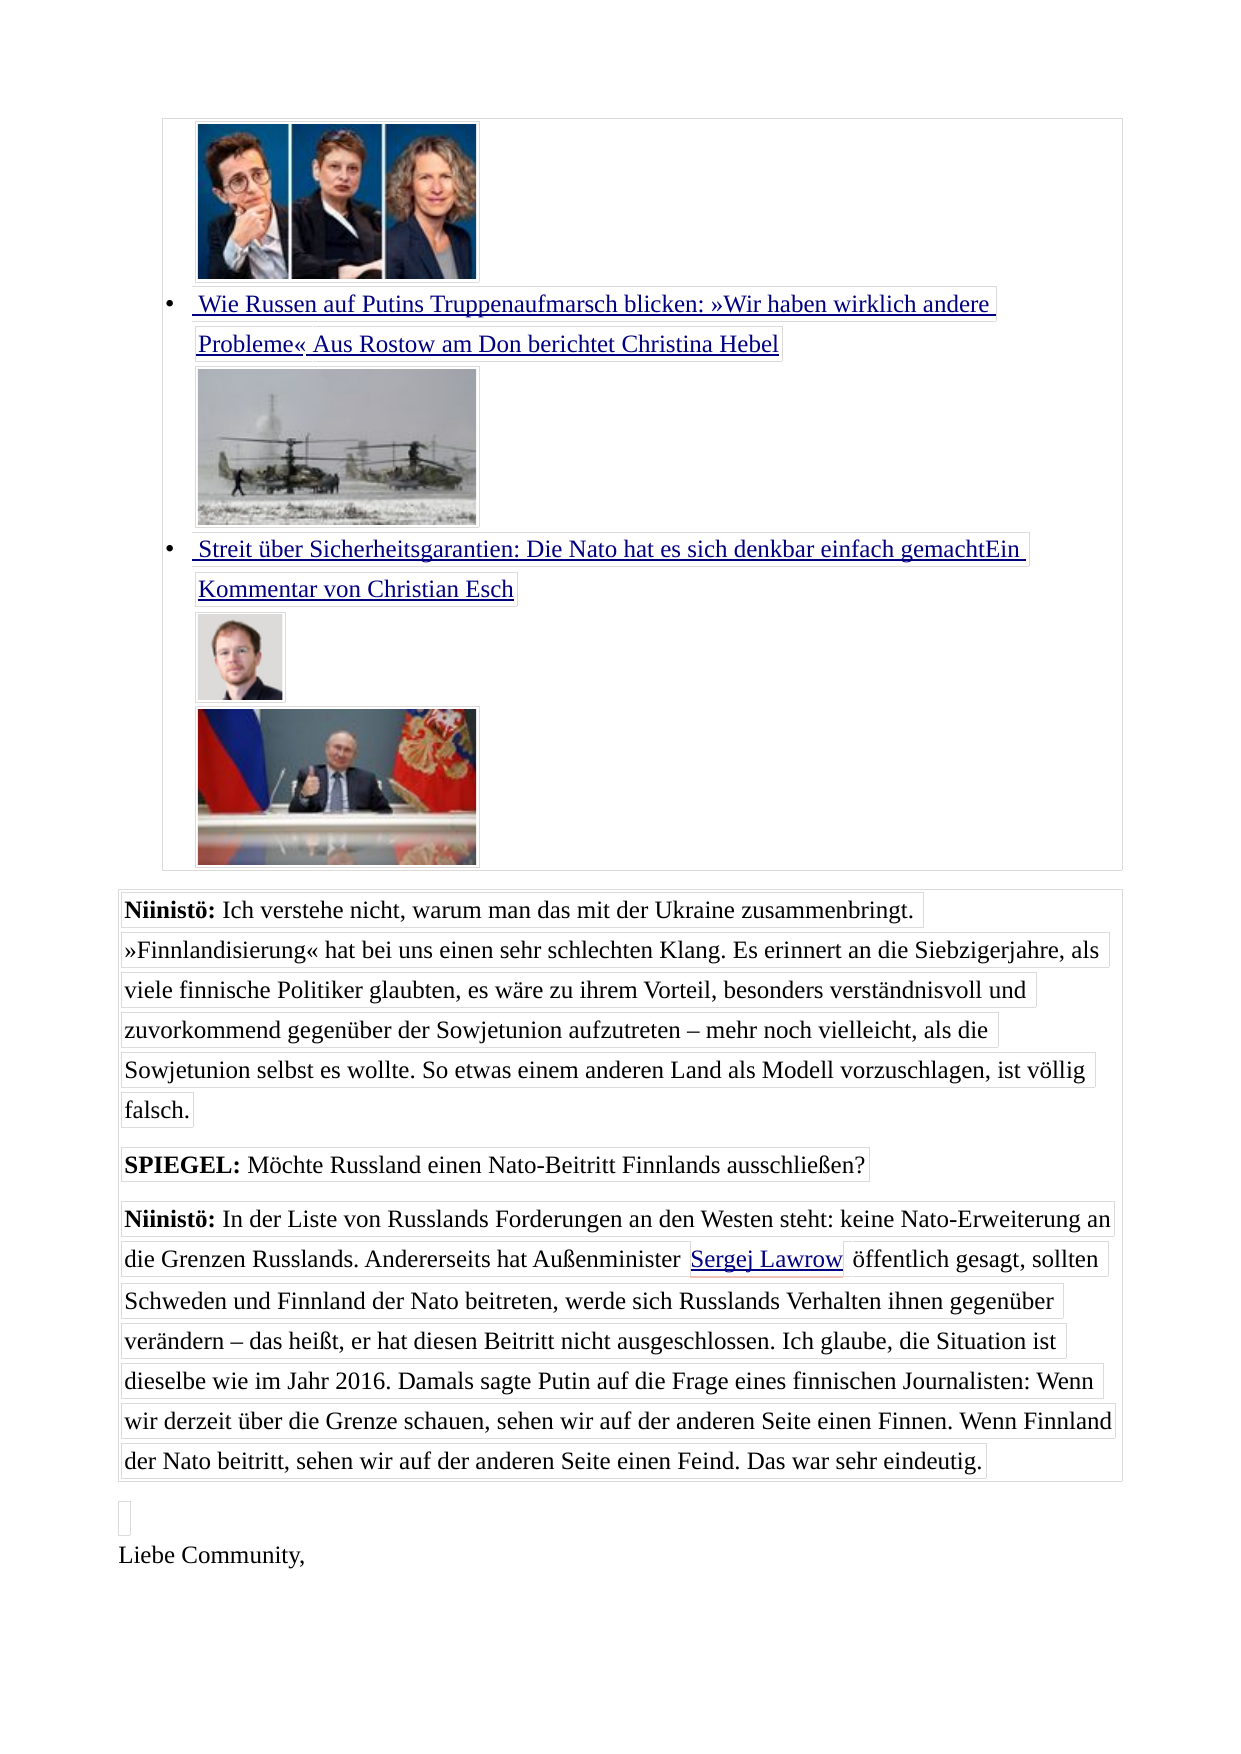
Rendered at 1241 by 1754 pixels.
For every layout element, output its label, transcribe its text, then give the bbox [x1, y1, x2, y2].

text Liebe Community, [118, 1541, 1122, 1569]
picture [197, 709, 477, 865]
list Streit über Sicherheitsgarantien: Die Nato hat es sich denkbar einfach gemachtEin Kommentar von Christian Esch [163, 528, 1122, 606]
picture [197, 124, 477, 279]
text Niinistö: Ich verstehe nicht, warum man das mit der Ukraine zusammenbringt. »Finnlandisierung« hat bei uns einen sehr schlechten Klang. Es erinnert an die Siebzigerjahre, als viele finnische Politiker glaubten, es wäre zu ihrem Vorteil, besonders verständnisvoll und zuvorkommend gegenüber der Sowjetunion aufzutreten – mehr noch vielleicht, als die Sowjetunion selbst es wollte. So etwas einem anderen Land als Modell vorzuschlagen, ist völlig falsch. [119, 890, 1122, 1127]
picture [197, 369, 477, 525]
picture [197, 614, 283, 700]
text Niinistö: In der Liste von Russlands Forderungen an den Westen steht: keine Nato-Erweiterung an die Grenzen Russlands. Andererseits hat Außenminister Sergej Lawrow öffentlich gesagt, sollten Schweden und Finnland der Nato beitreten, werde sich Russlands Verhalten ihnen gegenüber verändern – das heißt, er hat diesen Beitritt nicht ausgeschlossen. Ich glaube, die Situation ist dieselbe wie im Jahr 2016. Damals sagte Putin auf die Frage eines finnischen Journalisten: Wenn wir derzeit über die Grenze schauen, sehen wir auf der anderen Seite einen Finnen. Wenn Finnland der Nato beitritt, sehen wir auf der anderen Seite einen Feind. Das war sehr eindeutig. [119, 1198, 1122, 1481]
text SPIEGEL: Möchte Russland einen Nato-Beitritt Finnlands ausschließen? [119, 1144, 1122, 1182]
list Wie Russen auf Putins Truppenaufmarsch blicken: »Wir haben wirklich andere Probleme« Aus Rostow am Don berichtet Christina Hebel [163, 283, 1122, 361]
